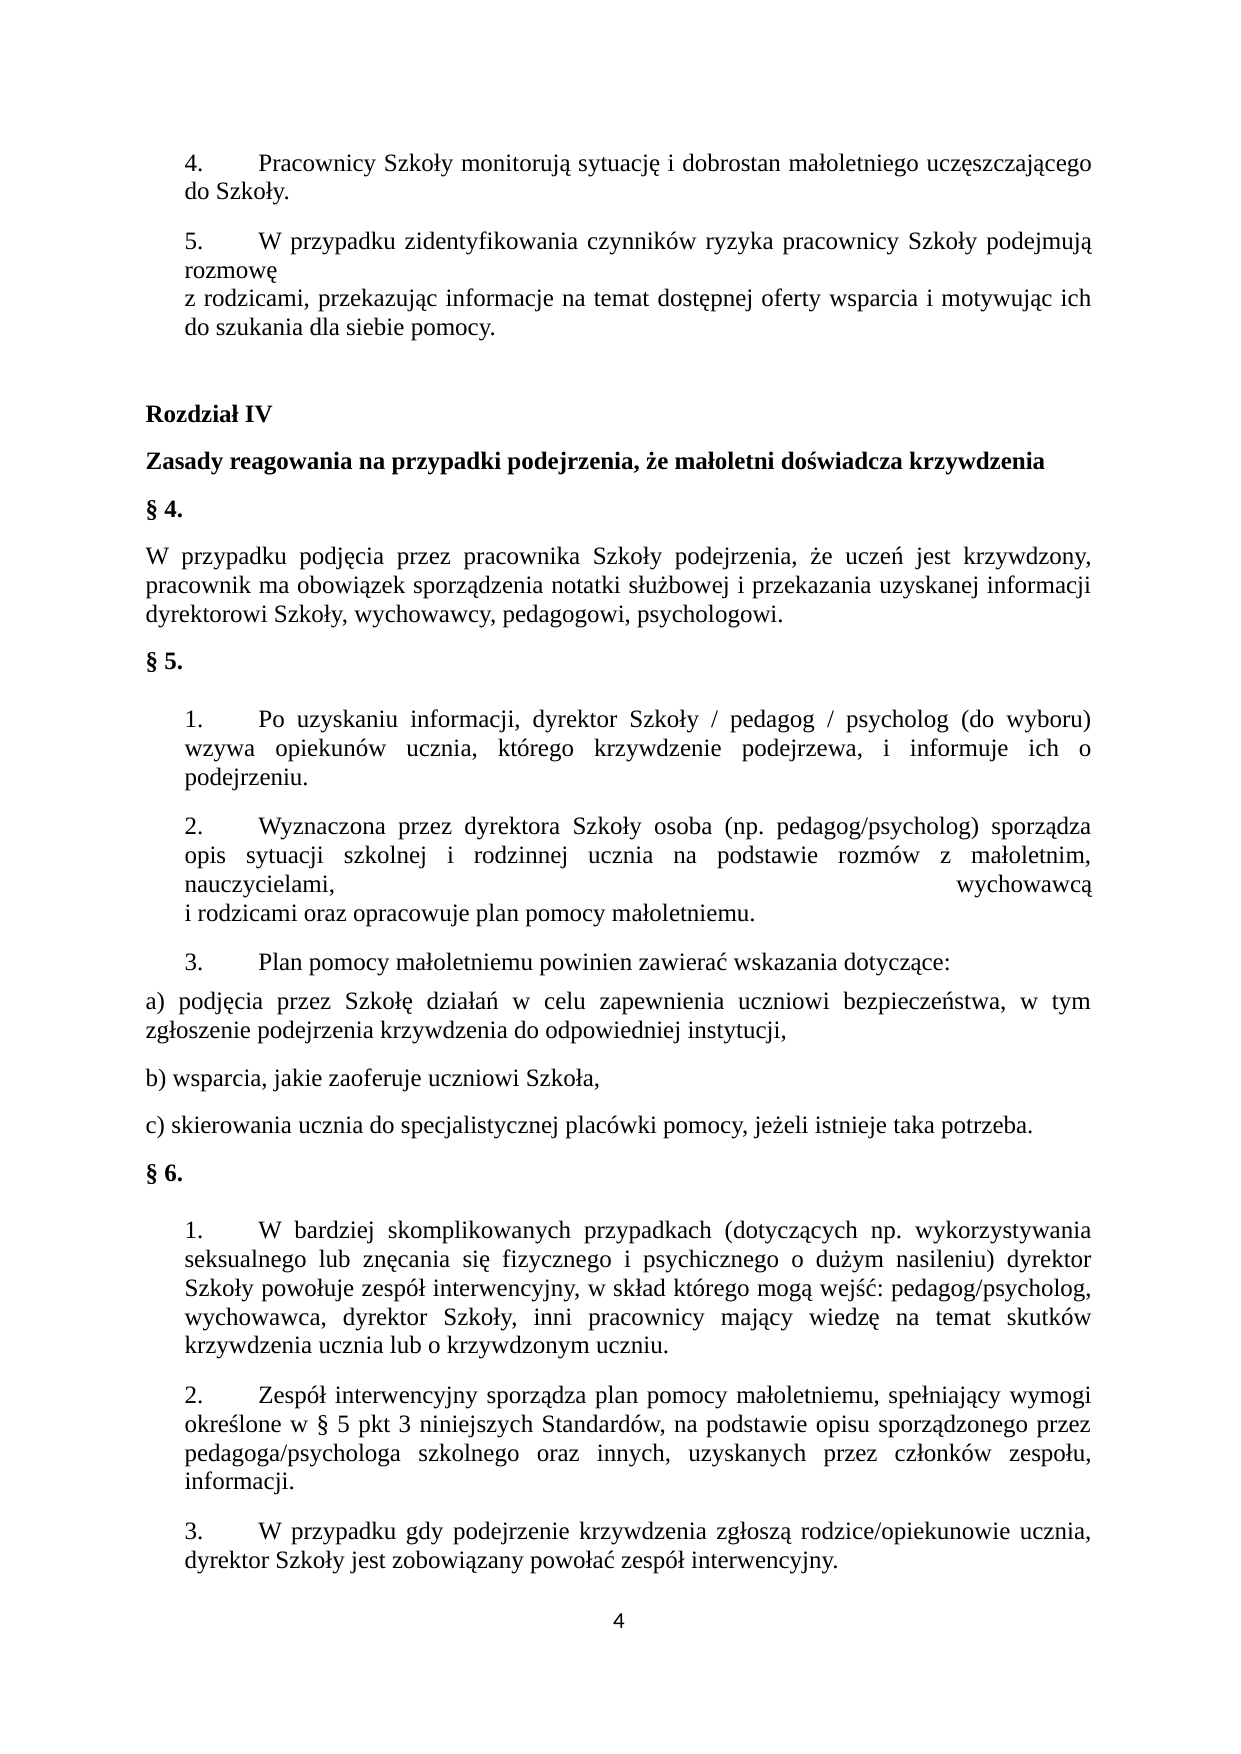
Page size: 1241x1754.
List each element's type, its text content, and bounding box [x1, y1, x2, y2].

list Pracownicy Szkoły monitorują sytuację i dobrostan małoletniego uczęszczającego do Szkoły. [184, 148, 1092, 205]
text W przypadku podjęcia przez pracownika Szkoły podejrzenia, że uczeń jest krzywdzony, pracownik ma obowiązek sporządzenia notatki służbowej i przekazania uzyskanej informacji dyrektorowi Szkoły, wychowawcy, pedagogowi, psychologowi. [145, 541, 1092, 628]
list W przypadku gdy podejrzenie krzywdzenia zgłoszą rodzice/opiekunowie ucznia, dyrektor Szkoły jest zobowiązany powołać zespół interwencyjny. [184, 1516, 1092, 1573]
text § 6. [145, 1158, 1092, 1186]
text § 5. [145, 646, 1092, 675]
text § 4. [145, 494, 1092, 523]
text Rozdział IV [145, 399, 1092, 428]
text Zasady reagowania na przypadki podejrzenia, że małoletni doświadcza krzywdzenia [145, 446, 1092, 475]
list W bardziej skomplikowanych przypadkach (dotyczących np. wykorzystywania seksualnego lub znęcania się fizycznego i psychicznego o dużym nasileniu) dyrektor Szkoły powołuje zespół interwencyjny, w skład którego mogą wejść: pedagog/psycholog, wychowawca, dyrektor Szkoły, inni pracownicy mający wiedzę na temat skutków krzywdzenia ucznia lub o krzywdzonym uczniu. [184, 1216, 1092, 1359]
text c) skierowania ucznia do specjalistycznej placówki pomocy, jeżeli istnieje taka potrzeba. [145, 1110, 1092, 1139]
list W przypadku zidentyfikowania czynników ryzyka pracownicy Szkoły podejmują rozmowę z rodzicami, przekazując informacje na temat dostępnej oferty wsparcia i motywując ich do szukania dla siebie pomocy. [184, 226, 1092, 341]
text a) podjęcia przez Szkołę działań w celu zapewnienia uczniowi bezpieczeństwa, w tym zgłoszenie podejrzenia krzywdzenia do odpowiedniej instytucji, [145, 986, 1092, 1044]
list Po uzyskaniu informacji, dyrektor Szkoły / pedagog / psycholog (do wyboru) wzywa opiekunów ucznia, którego krzywdzenie podejrzewa, i informuje ich o podejrzeniu. [184, 704, 1092, 791]
list Zespół interwencyjny sporządza plan pomocy małoletniemu, spełniający wymogi określone w § 5 pkt 3 niniejszych Standardów, na podstawie opisu sporządzonego przez pedagoga/psychologa szkolnego oraz innych, uzyskanych przez członków zespołu, informacji. [184, 1380, 1092, 1495]
list Wyznaczona przez dyrektora Szkoły osoba (np. pedagog/psycholog) sporządza opis sytuacji szkolnej i rodzinnej ucznia na podstawie rozmów z małoletnim, nauczycielami, wychowawcą i rodzicami oraz opracowuje plan pomocy małoletniemu. [184, 811, 1092, 926]
list Plan pomocy małoletniemu powinien zawierać wskazania dotyczące: [184, 947, 1092, 976]
text b) wsparcia, jakie zaoferuje uczniowi Szkoła, [145, 1063, 1092, 1091]
